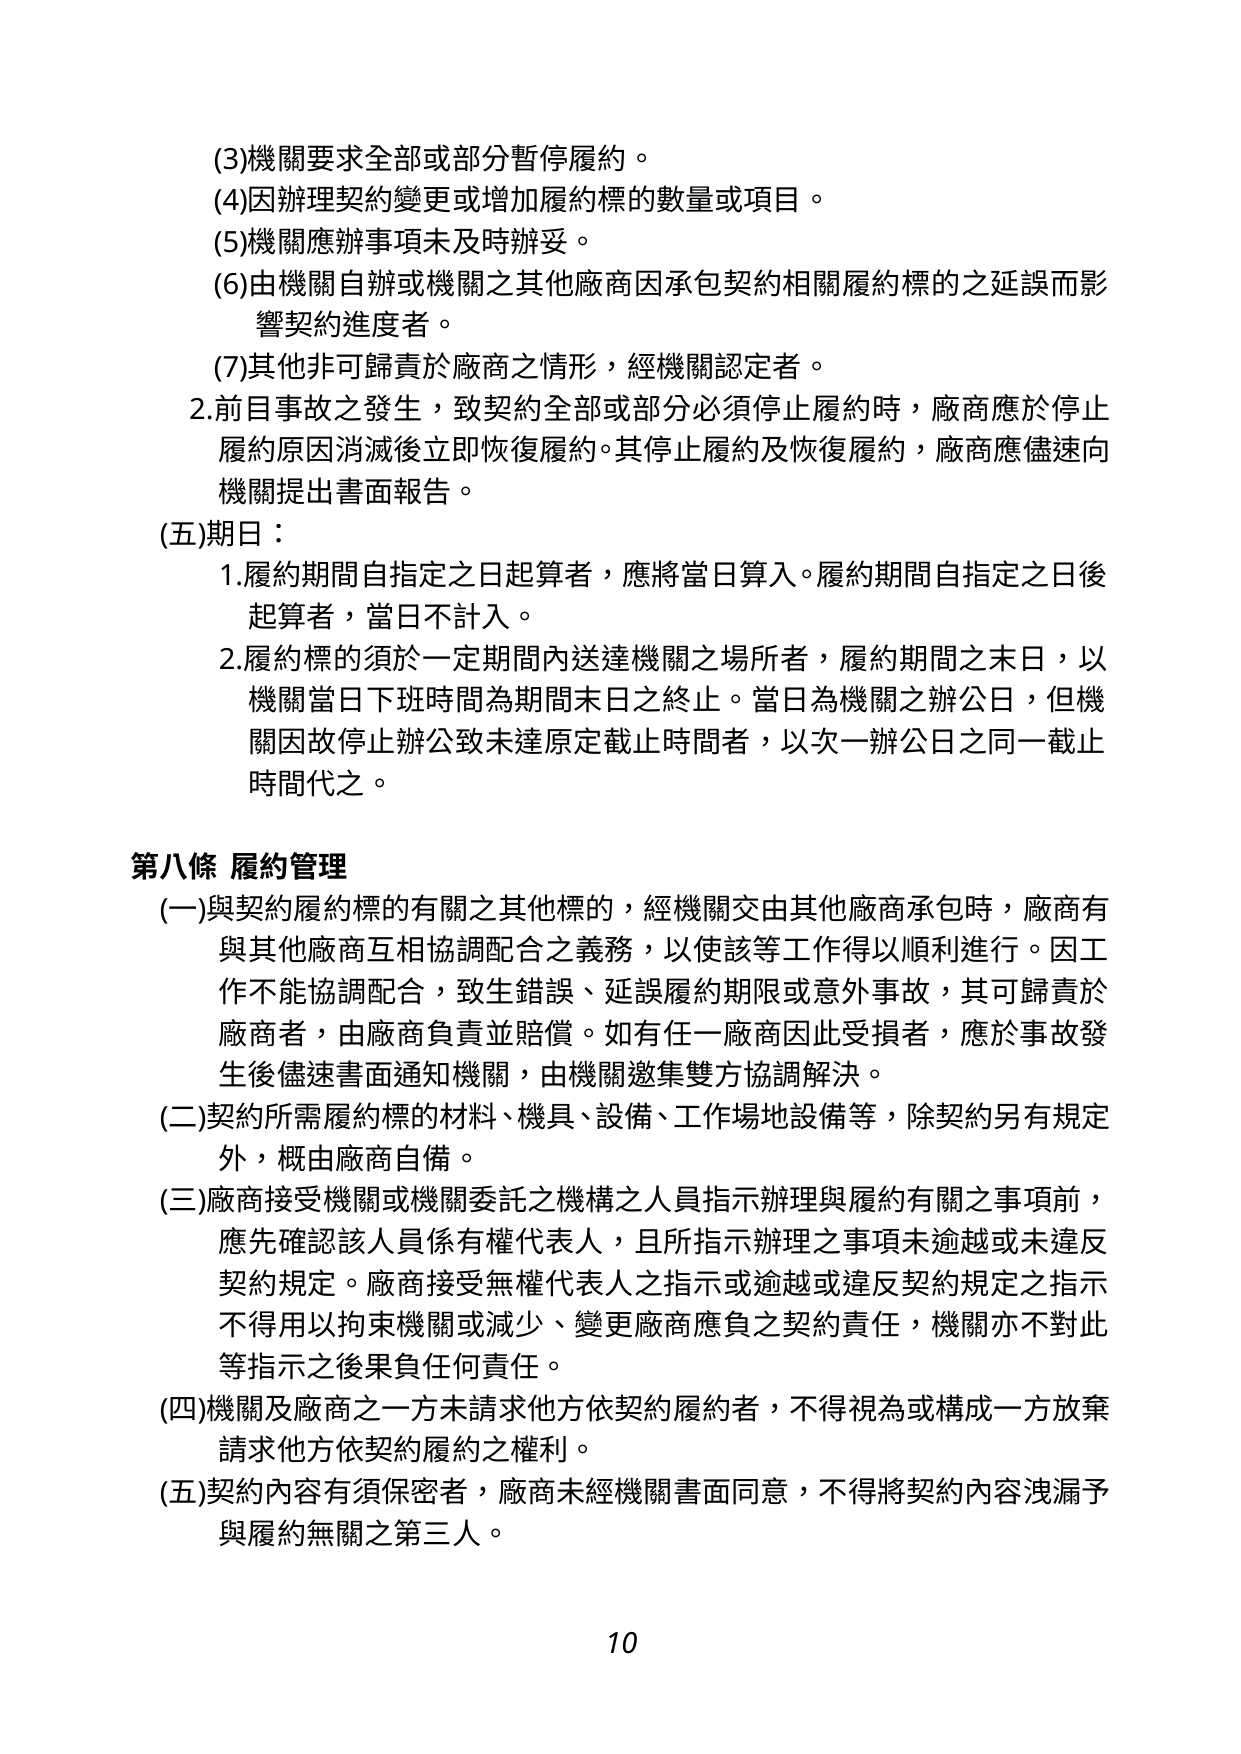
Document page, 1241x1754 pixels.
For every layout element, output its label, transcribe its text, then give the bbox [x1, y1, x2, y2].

text (4)因辦理契約變更或增加履約標的數量或項目。 [213, 177, 1110, 219]
text (6)由機關自辦或機關之其他廠商因承包契約相關履約標的之延誤而影響契約進度者。 [213, 261, 1110, 344]
text (二)契約所需履約標的材料、機具、設備、工作場地設備等，除契約另有規定外，概由廠商自備。 [159, 1094, 1110, 1177]
text (五)期日： [159, 511, 1110, 552]
text 2.履約標的須於一定期間內送達機關之場所者，履約期間之末日，以機關當日下班時間為期間末日之終止。當日為機關之辦公日，但機關因故停止辦公致未達原定截止時間者，以次一辦公日之同一截止時間代之。 [218, 636, 1108, 802]
text (3)機關要求全部或部分暫停履約。 [213, 136, 1110, 177]
text (一)與契約履約標的有關之其他標的，經機關交由其他廠商承包時，廠商有與其他廠商互相協調配合之義務，以使該等工作得以順利進行。因工作不能協調配合，致生錯誤、延誤履約期限或意外事故，其可歸責於廠商者，由廠商負責並賠償。如有任一廠商因此受損者，應於事故發生後儘速書面通知機關，由機關邀集雙方協調解決。 [159, 886, 1110, 1094]
text (三)廠商接受機關或機關委託之機構之人員指示辦理與履約有關之事項前，應先確認該人員係有權代表人，且所指示辦理之事項未逾越或未違反契約規定。廠商接受無權代表人之指示或逾越或違反契約規定之指示，不得用以拘束機關或減少、變更廠商應負之契約責任，機關亦不對此等指示之後果負任何責任。 [159, 1177, 1110, 1386]
text (五)契約內容有須保密者，廠商未經機關書面同意，不得將契約內容洩漏予與履約無關之第三人。 [159, 1469, 1110, 1552]
text 1.履約期間自指定之日起算者，應將當日算入。履約期間自指定之日後起算者，當日不計入。 [218, 552, 1108, 636]
text (7)其他非可歸責於廠商之情形，經機關認定者。 [213, 344, 1110, 386]
text (四)機關及廠商之一方未請求他方依契約履約者，不得視為或構成一方放棄請求他方依契約履約之權利。 [159, 1386, 1110, 1469]
text 2.前目事故之發生，致契約全部或部分必須停止履約時，廠商應於停止履約原因消滅後立即恢復履約。其停止履約及恢復履約，廠商應儘速向機關提出書面報告。 [189, 386, 1110, 511]
text (5)機關應辦事項未及時辦妥。 [213, 219, 1110, 261]
text 第八條 履約管理 [130, 844, 1110, 886]
